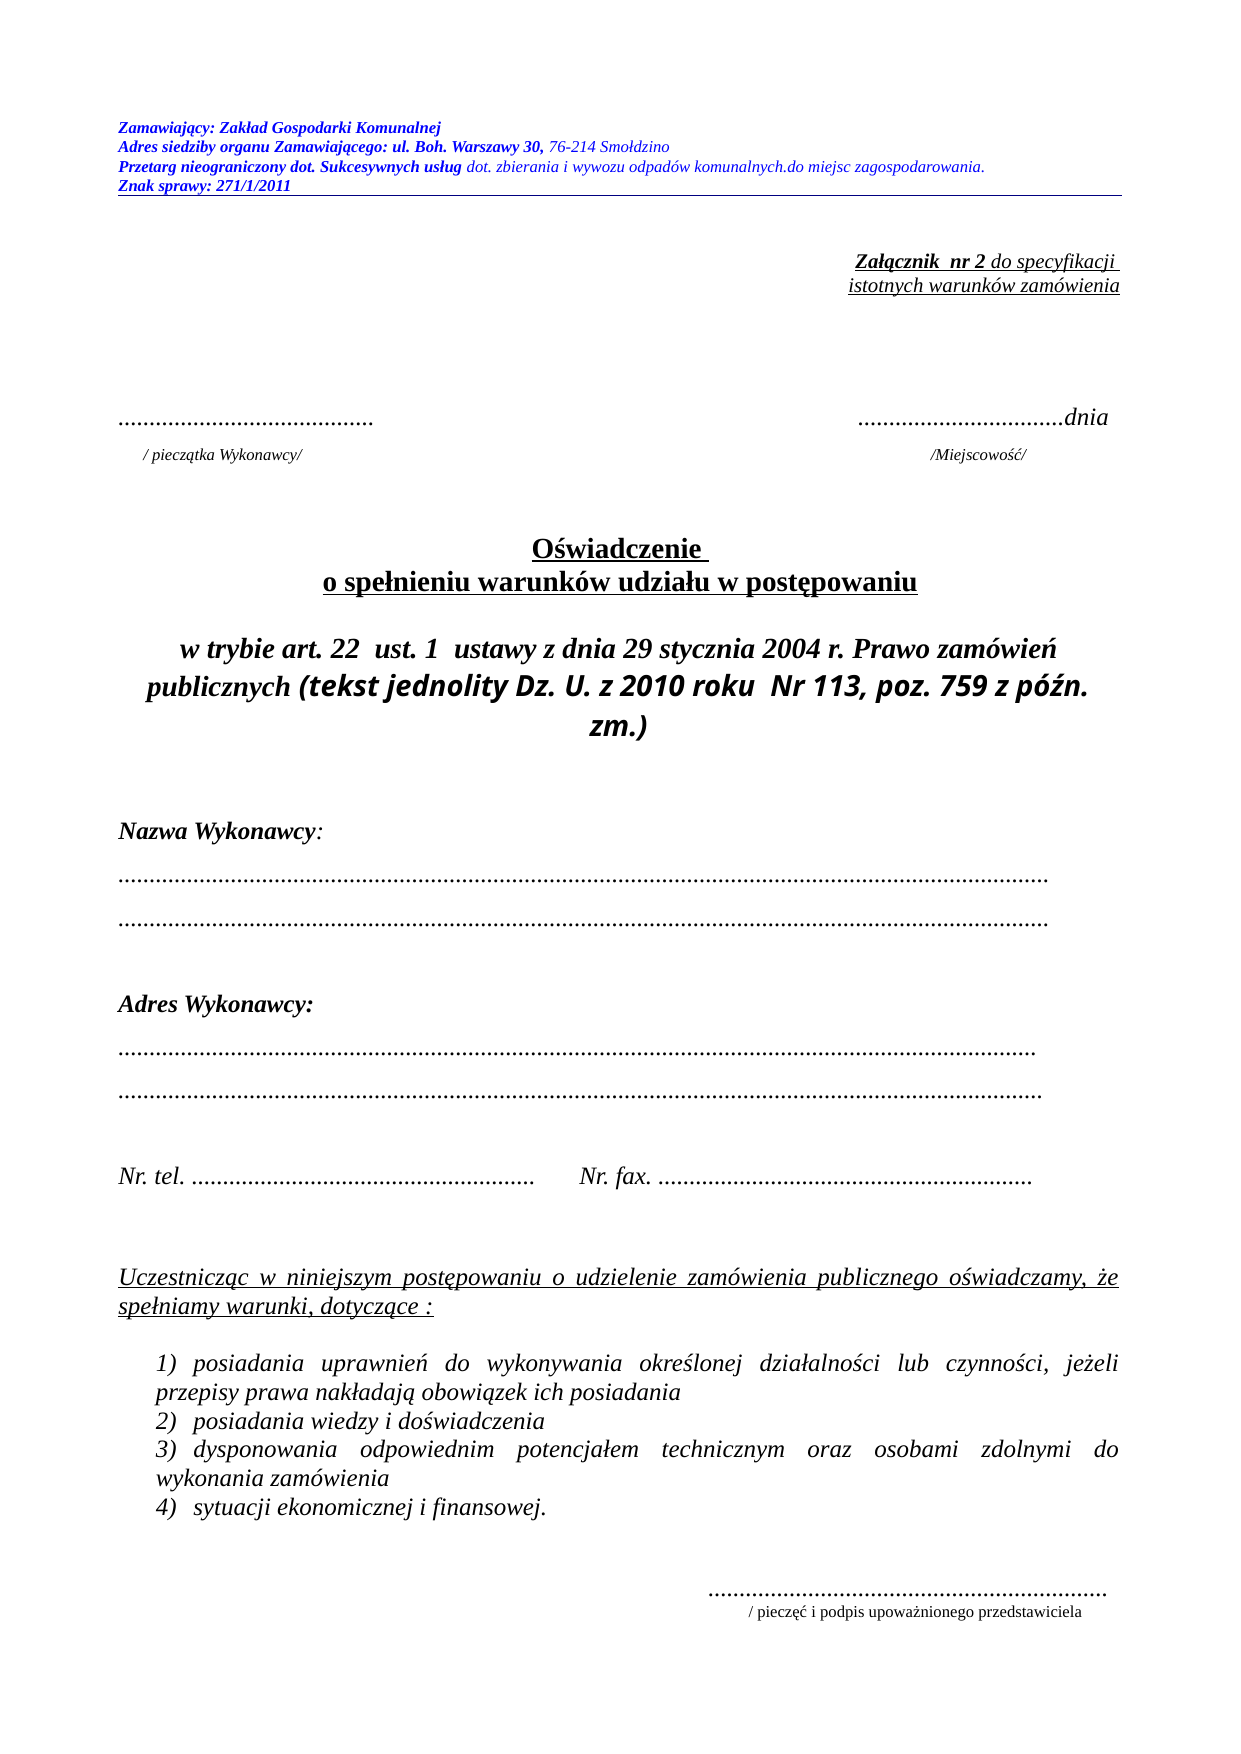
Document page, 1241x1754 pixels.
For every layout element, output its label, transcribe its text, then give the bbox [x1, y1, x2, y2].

list posiadania wiedzy i doświadczenia [156, 1406, 1122, 1434]
text Nr. tel. ....................................................... Nr. fax. ............................................................ [118, 1161, 1122, 1190]
text Uczestnicząc w niniejszym postępowaniu o udzielenie zamówienia publicznego oświadczamy, że spełniamy warunki, dotyczące : [118, 1262, 1122, 1319]
text .................................................................................................................................................... [118, 1075, 1122, 1104]
list posiadania uprawnień do wykonywania określonej działalności lub czynności, jeżeli przepisy prawa nakładają obowiązek ich posiadania [156, 1348, 1122, 1406]
text ..................................................................................................................................................... [118, 903, 1122, 931]
text Załącznik nr 2 do specyfikacji [118, 249, 1122, 273]
text w trybie art. 22 ust. 1 ustawy z dnia 29 stycznia 2004 r. Prawo zamówień publicznych (tekst jednolity Dz. U. z 2010 roku Nr 113, poz. 759 z późn. zm.) [118, 632, 1122, 744]
text o spełnieniu warunków udziału w postępowaniu [118, 564, 1122, 598]
text istotnych warunków zamówienia [118, 273, 1122, 297]
text Nazwa Wykonawcy: [118, 816, 1122, 845]
text ................................................................................................................................................... [118, 1032, 1122, 1061]
text Adres Wykonawcy: [118, 989, 1122, 1018]
text Oświadczenie [118, 531, 1122, 564]
text ..................................................................................................................................................... [118, 859, 1122, 888]
text ................................................................ [708, 1573, 1122, 1602]
list dysponowania odpowiednim potencjałem technicznym oraz osobami zdolnymi do wykonania zamówienia [156, 1434, 1122, 1492]
list sytuacji ekonomicznej i finansowej. [156, 1492, 1122, 1521]
text ......................................... .................................dnia [118, 402, 1122, 430]
text / pieczątka Wykonawcy/ /Miejscowość/ [118, 445, 1122, 464]
text / pieczęć i podpis upoważnionego przedstawiciela [708, 1602, 1122, 1621]
